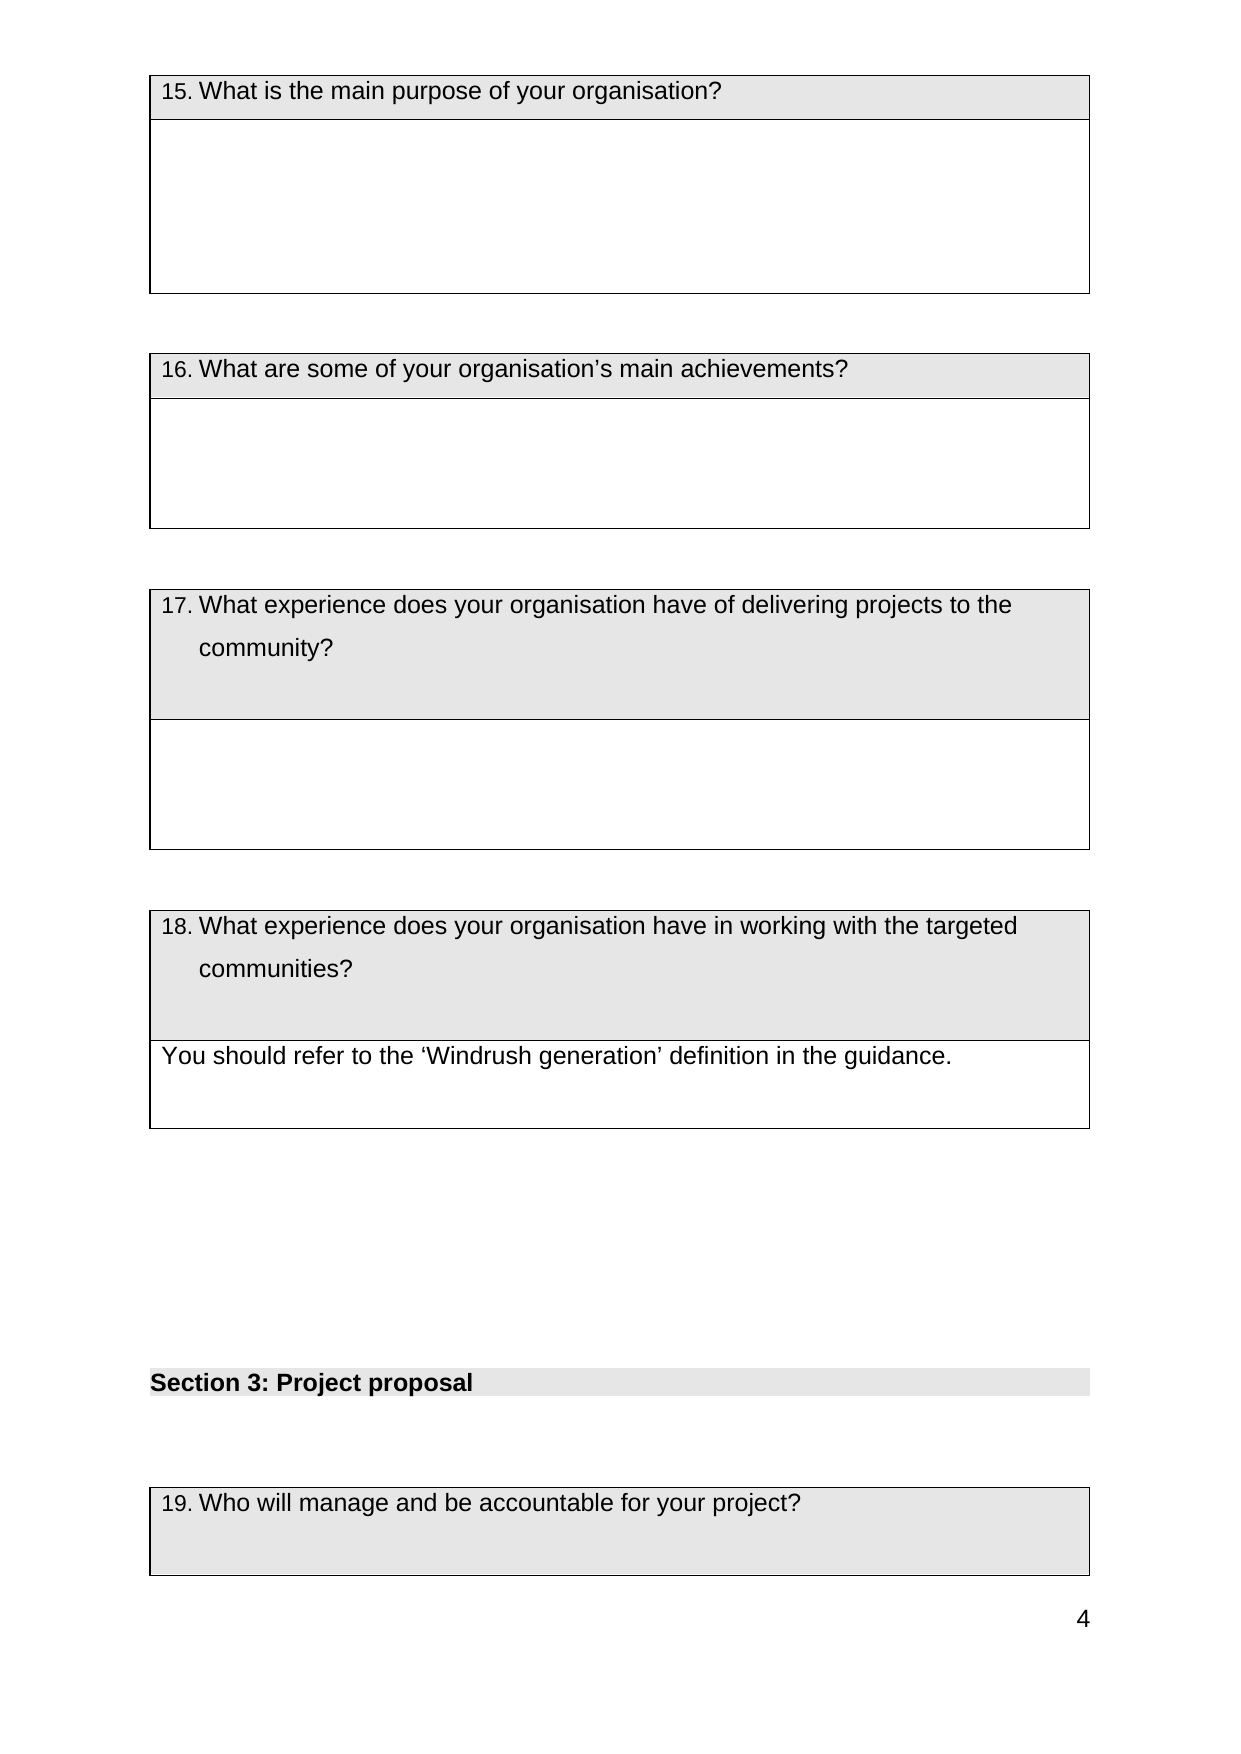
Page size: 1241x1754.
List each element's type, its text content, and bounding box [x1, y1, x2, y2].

table_cell [151, 120, 1089, 292]
table_header What are some of your organisation’s main achievements? [151, 354, 1089, 397]
table_cell You should refer to the ‘Windrush generation’ definition in the guidance. [151, 1041, 1089, 1127]
table_header Who will manage and be accountable for your project? [151, 1488, 1089, 1574]
table_header What experience does your organisation have of delivering projects to the community? [151, 590, 1089, 719]
table_header What experience does your organisation have in working with the targeted communities? [151, 911, 1089, 1040]
subtitle Section 3: Project proposal [150, 1368, 1090, 1396]
table_cell [151, 399, 1089, 528]
table_cell [151, 720, 1089, 849]
table_header What is the main purpose of your organisation? [151, 76, 1089, 119]
